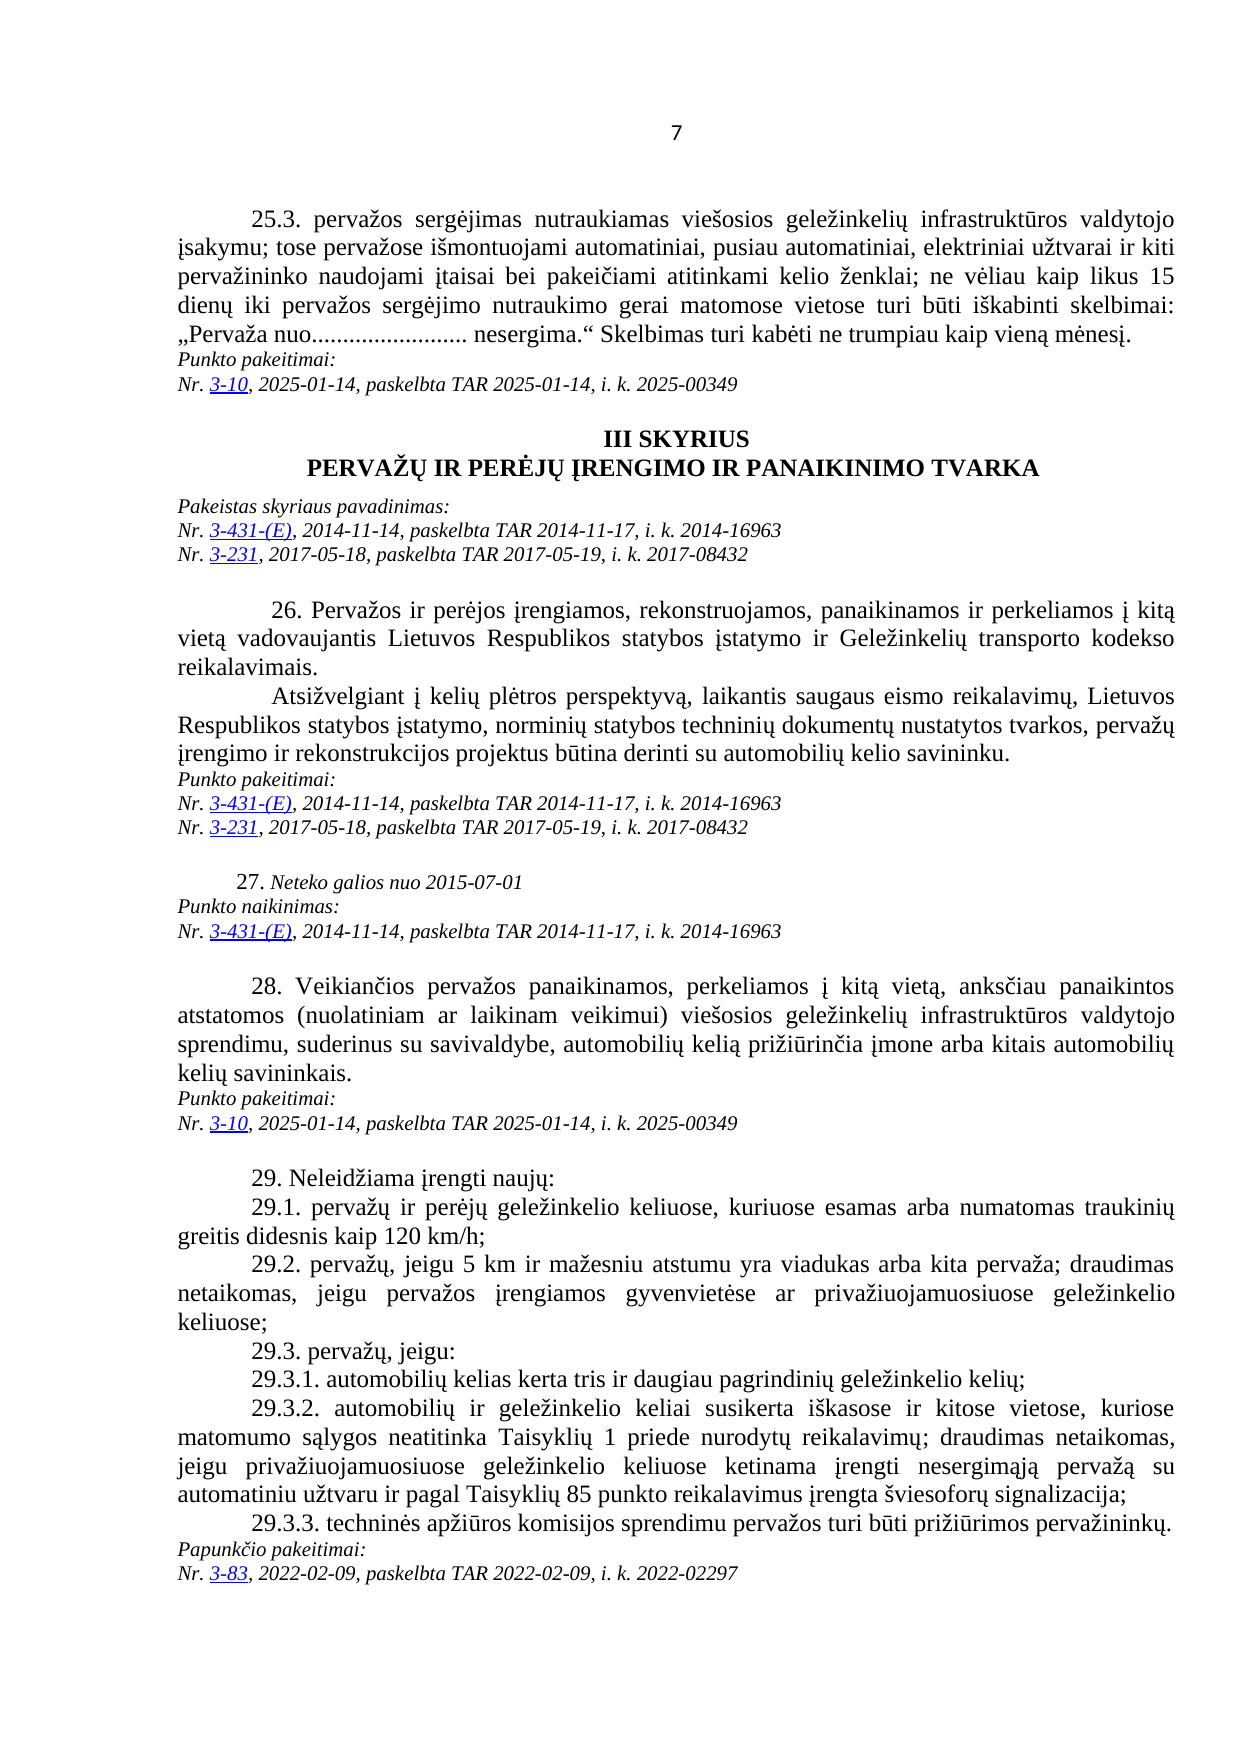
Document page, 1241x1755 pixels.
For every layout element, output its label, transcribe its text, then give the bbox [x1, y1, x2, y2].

text Nr. 3-431-(E), 2014-11-14, paskelbta TAR 2014-11-17, i. k. 2014-16963 [177, 518, 1176, 542]
text 29.3.3. techninės apžiūros komisijos sprendimu pervažos turi būti prižiūrimos pervažininkų. [177, 1508, 1176, 1537]
text Nr. 3-10, 2025-01-14, paskelbta TAR 2025-01-14, i. k. 2025-00349 [177, 371, 1176, 396]
text 29. Neleidžiama įrengti naujų: [177, 1163, 1176, 1192]
text Nr. 3-431-(E), 2014-11-14, paskelbta TAR 2014-11-17, i. k. 2014-16963 [177, 918, 1176, 943]
text Punkto naikinimas: [177, 894, 1176, 918]
text III SKYRIUS [177, 424, 1176, 453]
text 28. Veikiančios pervažos panaikinamos, perkeliamos į kitą vietą, anksčiau panaikintos atstatomos (nuolatiniam ar laikinam veikimui) viešosios geležinkelių infrastruktūros valdytojo sprendimu, suderinus su savivaldybe, automobilių kelią prižiūrinčia įmone arba kitais automobilių kelių savininkais. [177, 971, 1176, 1086]
text Nr. 3-231, 2017-05-18, paskelbta TAR 2017-05-19, i. k. 2017-08432 [177, 542, 1176, 566]
text Papunkčio pakeitimai: [177, 1537, 1176, 1561]
text 29.3. pervažų, jeigu: [177, 1336, 1176, 1364]
text Punkto pakeitimai: [177, 767, 1176, 791]
text Nr. 3-431-(E), 2014-11-14, paskelbta TAR 2014-11-17, i. k. 2014-16963 [177, 791, 1176, 815]
text 27. Neteko galios nuo 2015-07-01 [177, 868, 1176, 894]
text PERVAŽŲ IR PERĖJŲ ĮRENGIMO IR PANAIKINIMO TVARKA [177, 453, 1176, 482]
text Atsižvelgiant į kelių plėtros perspektyvą, laikantis saugaus eismo reikalavimų, Lietuvos Respublikos statybos įstatymo, norminių statybos techninių dokumentų nustatytos tvarkos, pervažų įrengimo ir rekonstrukcijos projektus būtina derinti su automobilių kelio savininku. [177, 681, 1176, 767]
text 29.3.1. automobilių kelias kerta tris ir daugiau pagrindinių geležinkelio kelių; [177, 1364, 1176, 1393]
text 26. Pervažos ir perėjos įrengiamos, rekonstruojamos, panaikinamos ir perkeliamos į kitą vietą vadovaujantis Lietuvos Respublikos statybos įstatymo ir Geležinkelių transporto kodekso reikalavimais. [177, 595, 1176, 681]
text 29.2. pervažų, jeigu 5 km ir mažesniu atstumu yra viadukas arba kita pervaža; draudimas netaikomas, jeigu pervažos įrengiamos gyvenvietėse ar privažiuojamuosiuose geležinkelio keliuose; [177, 1249, 1176, 1336]
text Nr. 3-10, 2025-01-14, paskelbta TAR 2025-01-14, i. k. 2025-00349 [177, 1110, 1176, 1134]
text 29.3.2. automobilių ir geležinkelio keliai susikerta iškasose ir kitose vietose, kuriose matomumo sąlygos neatitinka Taisyklių 1 priede nurodytų reikalavimų; draudimas netaikomas, jeigu privažiuojamuosiuose geležinkelio keliuose ketinama įrengti nesergimąją pervažą su automatiniu užtvaru ir pagal Taisyklių 85 punkto reikalavimus įrengta šviesoforų signalizacija; [177, 1393, 1176, 1508]
text Pakeistas skyriaus pavadinimas: [177, 494, 1176, 518]
text 29.1. pervažų ir perėjų geležinkelio keliuose, kuriuose esamas arba numatomas traukinių greitis didesnis kaip 120 km/h; [177, 1192, 1176, 1249]
text Punkto pakeitimai: [177, 347, 1176, 371]
text 25.3. pervažos sergėjimas nutraukiamas viešosios geležinkelių infrastruktūros valdytojo įsakymu; tose pervažose išmontuojami automatiniai, pusiau automatiniai, elektriniai užtvarai ir kiti pervažininko naudojami įtaisai bei pakeičiami atitinkami kelio ženklai; ne vėliau kaip likus 15 dienų iki pervažos sergėjimo nutraukimo gerai matomose vietose turi būti iškabinti skelbimai: „Pervaža nuo......................... nesergima.“ Skelbimas turi kabėti ne trumpiau kaip vieną mėnesį. [177, 204, 1176, 347]
text Punkto pakeitimai: [177, 1086, 1176, 1110]
text Nr. 3-231, 2017-05-18, paskelbta TAR 2017-05-19, i. k. 2017-08432 [177, 815, 1176, 839]
text Nr. 3-83, 2022-02-09, paskelbta TAR 2022-02-09, i. k. 2022-02297 [177, 1561, 1176, 1585]
